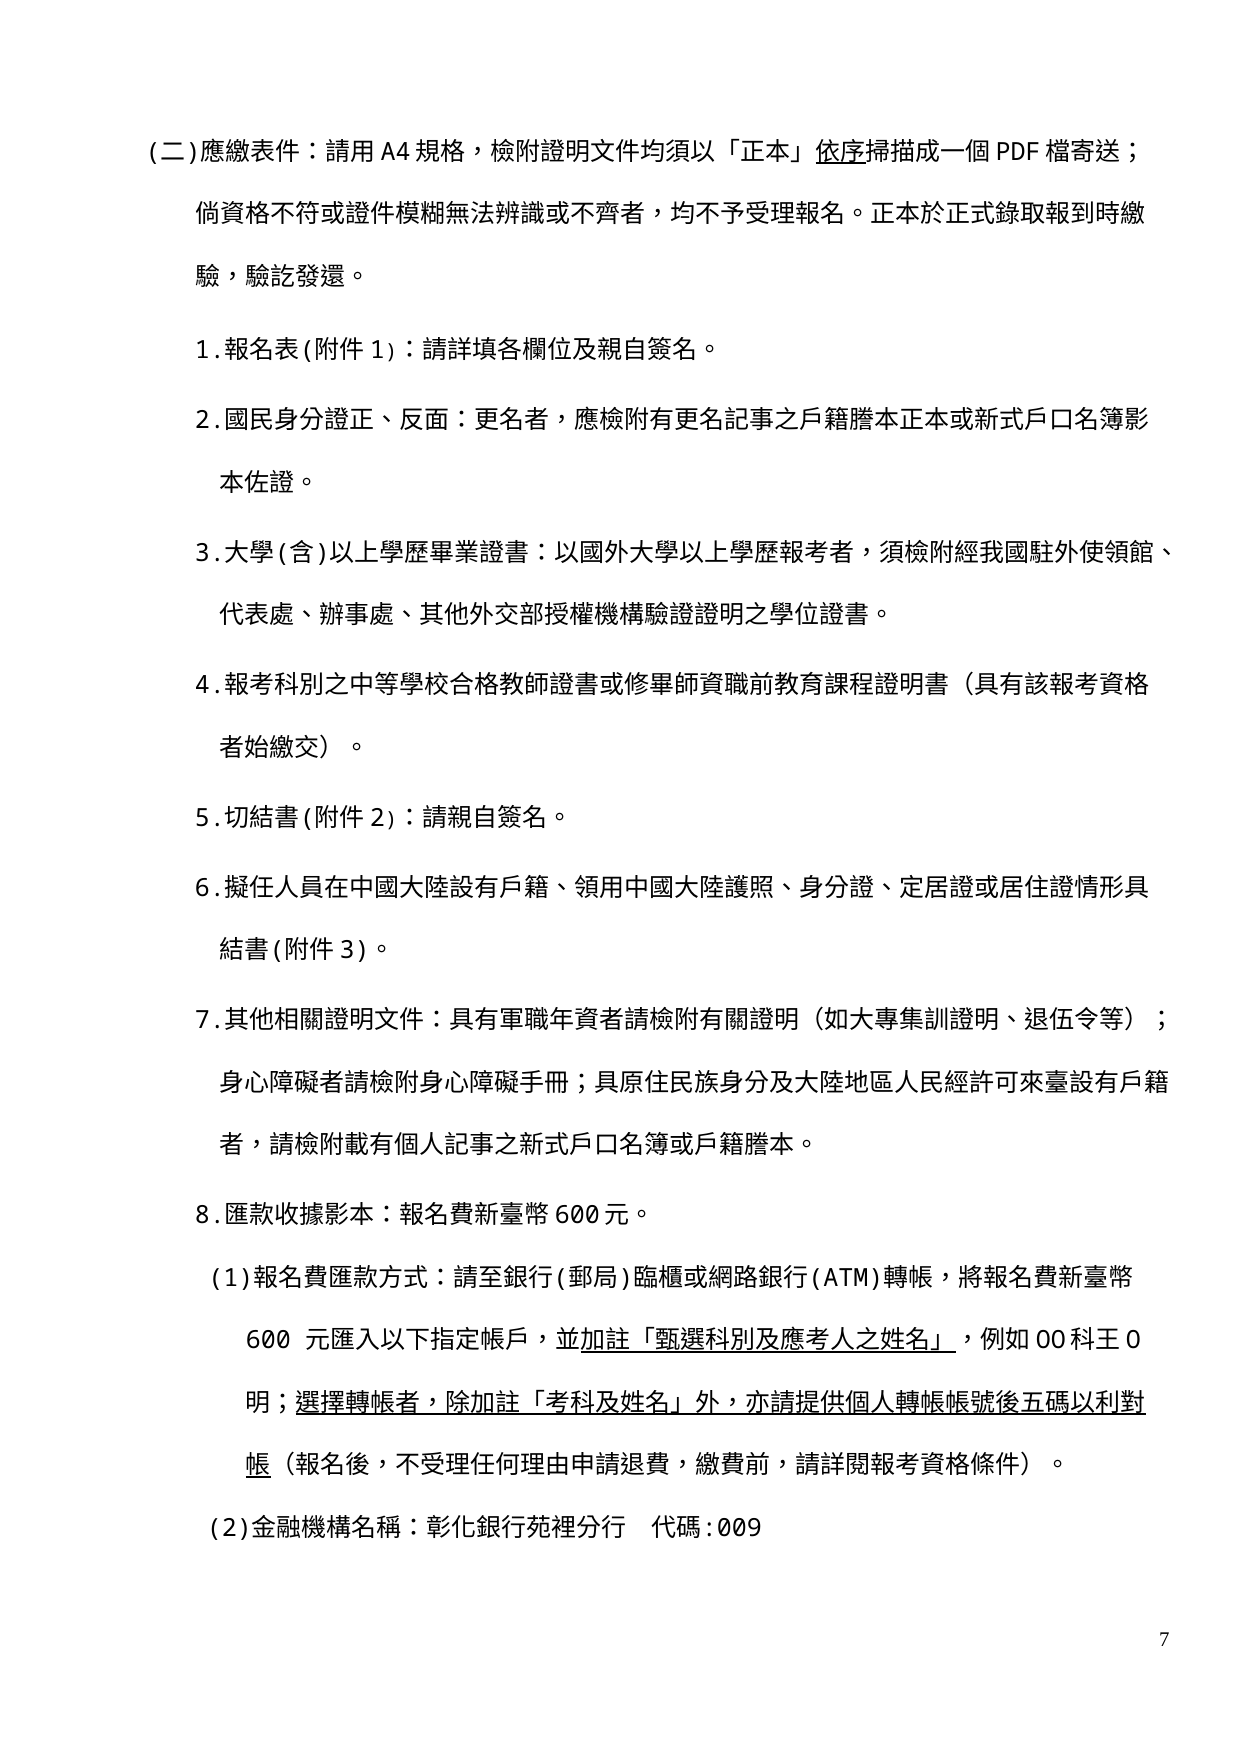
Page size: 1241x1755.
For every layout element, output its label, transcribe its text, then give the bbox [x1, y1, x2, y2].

text (1)報名費匯款方式：請至銀行(郵局)臨櫃或網路銀行(ATM)轉帳，將報名費新臺幣600 元匯入以下指定帳戶，並加註「甄選科別及應考人之姓名」，例如OO科王O明；選擇轉帳者，除加註「考科及姓名」外，亦請提供個人轉帳帳號後五碼以利對帳（報名後，不受理任何理由申請退費，繳費前，請詳閱報考資格條件）。 [208, 1234, 1169, 1484]
text 3.大學(含)以上學歷畢業證書：以國外大學以上學歷報考者，須檢附經我國駐外使領館、代表處、辦事處、其他外交部授權機構驗證證明之學位證書。 [194, 509, 1172, 634]
text 1.報名表(附件1)：請詳填各欄位及親自簽名。 [194, 306, 1172, 369]
text (2)金融機構名稱：彰化銀行苑裡分行 代碼:009 [207, 1484, 1169, 1546]
text 4.報考科別之中等學校合格教師證書或修畢師資職前教育課程證明書（具有該報考資格者始繳交）。 [194, 641, 1172, 766]
text (二)應繳表件：請用A4規格，檢附證明文件均須以「正本」依序掃描成一個PDF檔寄送；倘資格不符或證件模糊無法辨識或不齊者，均不予受理報名。正本於正式錄取報到時繳驗，驗訖發還。 [145, 108, 1169, 295]
text 5.切結書(附件2)：請親自簽名。 [194, 774, 1172, 836]
text 2.國民身分證正、反面：更名者，應檢附有更名記事之戶籍謄本正本或新式戶口名簿影本佐證。 [194, 376, 1172, 501]
text 7.其他相關證明文件：具有軍職年資者請檢附有關證明（如大專集訓證明、退伍令等）；身心障礙者請檢附身心障礙手冊；具原住民族身分及大陸地區人民經許可來臺設有戶籍者，請檢附載有個人記事之新式戶口名簿或戶籍謄本。 [194, 976, 1172, 1164]
text 6.擬任人員在中國大陸設有戶籍、領用中國大陸護照、身分證、定居證或居住證情形具結書(附件3)。 [194, 844, 1172, 969]
text 8.匯款收據影本：報名費新臺幣600元。 [194, 1171, 1172, 1234]
